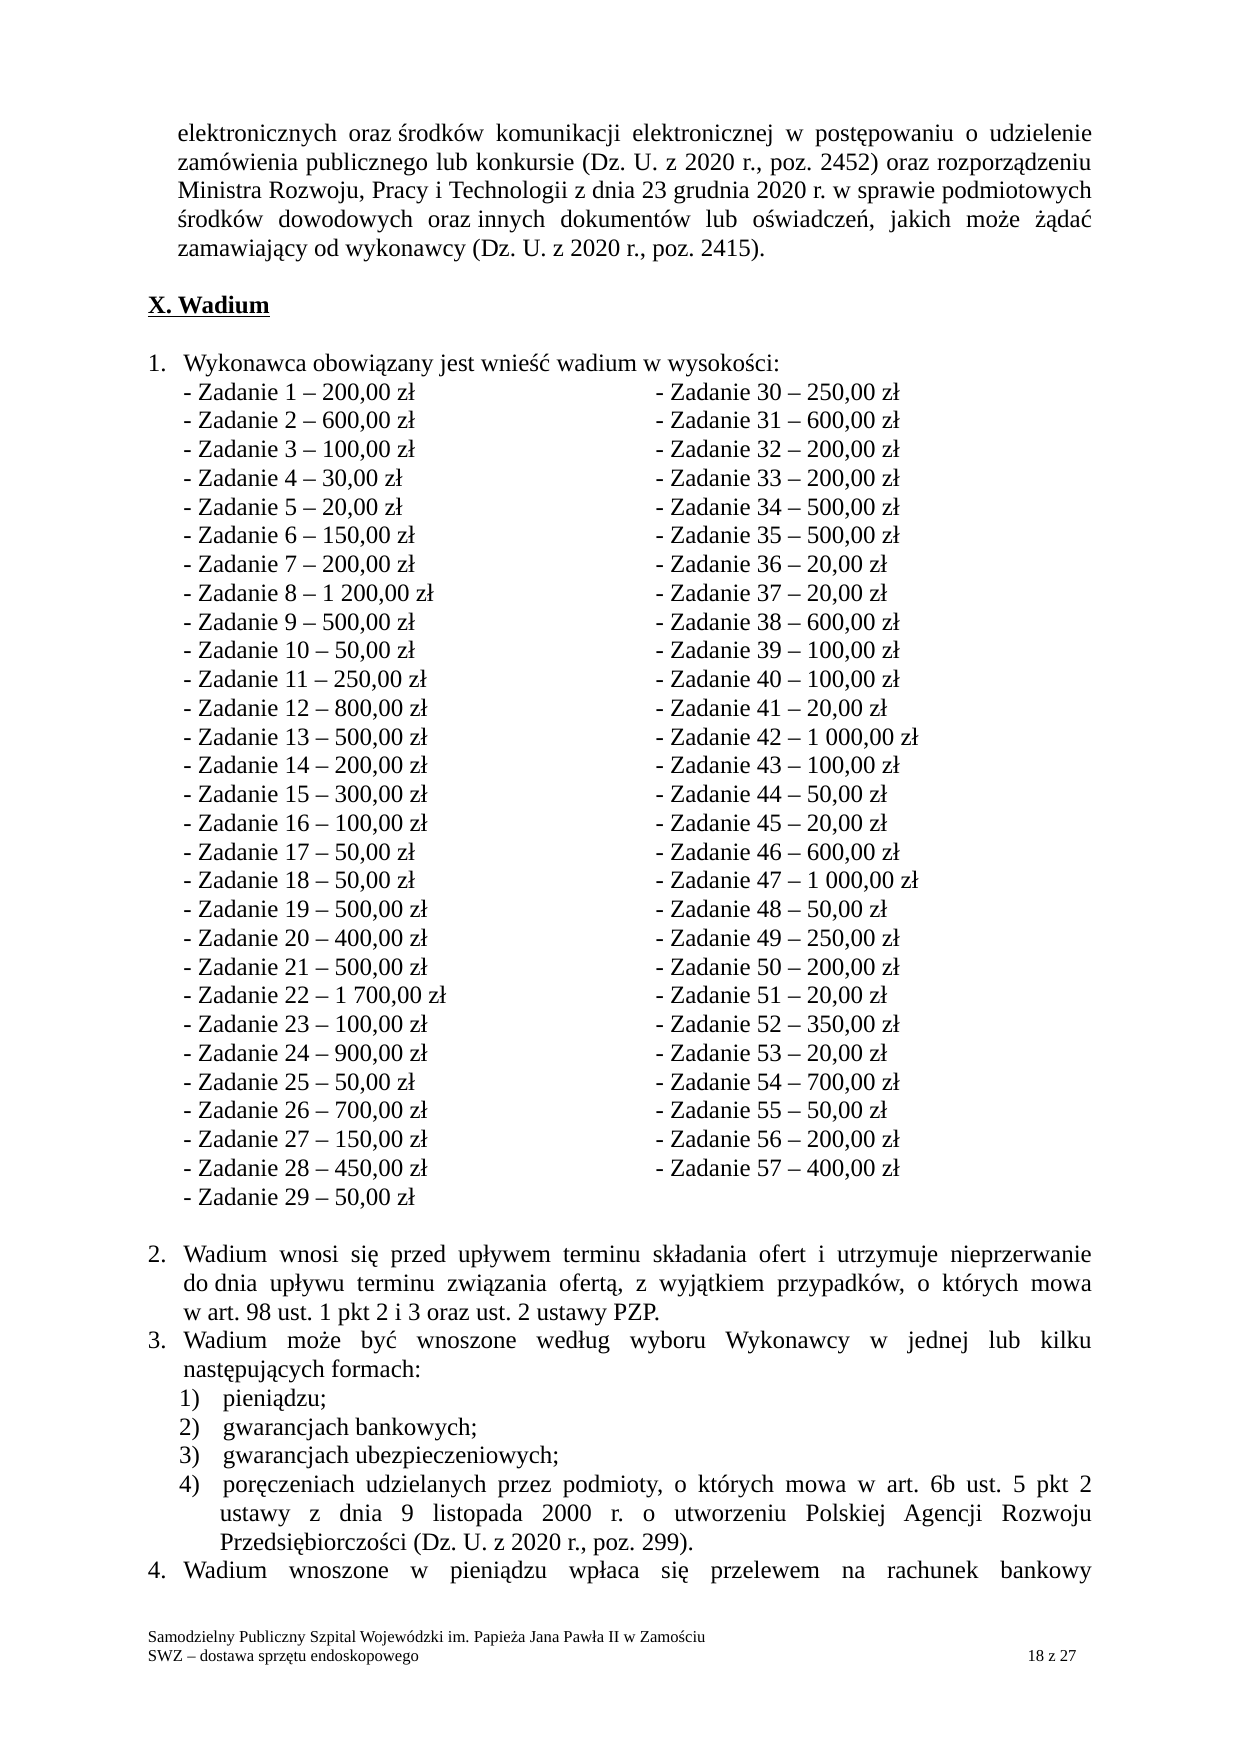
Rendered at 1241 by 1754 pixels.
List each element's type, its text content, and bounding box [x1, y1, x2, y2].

table_header - Zadanie 30 – 250,00 zł - Zadanie 31 – 600,00 zł - Zadanie 32 – 200,00 zł - Zadanie 33 – 200,00 zł - Zadanie 34 – 500,00 zł - Zadanie 35 – 500,00 zł - Zadanie 36 – 20,00 zł - Zadanie 37 – 20,00 zł - Zadanie 38 – 600,00 zł - Zadanie 39 – 100,00 zł - Zadanie 40 – 100,00 zł - Zadanie 41 – 20,00 zł - Zadanie 42 – 1 000,00 zł - Zadanie 43 – 100,00 zł - Zadanie 44 – 50,00 zł - Zadanie 45 – 20,00 zł - Zadanie 46 – 600,00 zł - Zadanie 47 – 1 000,00 zł - Zadanie 48 – 50,00 zł - Zadanie 49 – 250,00 zł - Zadanie 50 – 200,00 zł - Zadanie 51 – 20,00 zł - Zadanie 52 – 350,00 zł - Zadanie 53 – 20,00 zł - Zadanie 54 – 700,00 zł - Zadanie 55 – 50,00 zł - Zadanie 56 – 200,00 zł - Zadanie 57 – 400,00 zł [620, 377, 1093, 1211]
text X. Wadium [148, 291, 1093, 319]
list gwarancjach ubezpieczeniowych; [179, 1441, 1093, 1469]
list pieniądzu; [179, 1383, 1093, 1412]
list elektronicznych oraz środków komunikacji elektronicznej w postępowaniu o udzielenie zamówienia publicznego lub konkursie (Dz. U. z 2020 r., poz. 2452) oraz rozporządzeniu Ministra Rozwoju, Pracy i Technologii z dnia 23 grudnia 2020 r. w sprawie podmiotowych środków dowodowych oraz innych dokumentów lub oświadczeń, jakich może żądać zamawiający od wykonawcy (Dz. U. z 2020 r., poz. 2415). [148, 118, 1093, 262]
table_header - Zadanie 1 – 200,00 zł - Zadanie 2 – 600,00 zł - Zadanie 3 – 100,00 zł - Zadanie 4 – 30,00 zł - Zadanie 5 – 20,00 zł - Zadanie 6 – 150,00 zł - Zadanie 7 – 200,00 zł - Zadanie 8 – 1 200,00 zł - Zadanie 9 – 500,00 zł - Zadanie 10 – 50,00 zł - Zadanie 11 – 250,00 zł - Zadanie 12 – 800,00 zł - Zadanie 13 – 500,00 zł - Zadanie 14 – 200,00 zł - Zadanie 15 – 300,00 zł - Zadanie 16 – 100,00 zł - Zadanie 17 – 50,00 zł - Zadanie 18 – 50,00 zł - Zadanie 19 – 500,00 zł - Zadanie 20 – 400,00 zł - Zadanie 21 – 500,00 zł - Zadanie 22 – 1 700,00 zł - Zadanie 23 – 100,00 zł - Zadanie 24 – 900,00 zł - Zadanie 25 – 50,00 zł - Zadanie 26 – 700,00 zł - Zadanie 27 – 150,00 zł - Zadanie 28 – 450,00 zł - Zadanie 29 – 50,00 zł [148, 377, 620, 1211]
list gwarancjach bankowych; [179, 1412, 1093, 1441]
list poręczeniach udzielanych przez podmioty, o których mowa w art. 6b ust. 5 pkt 2 ustawy z dnia 9 listopada 2000 r. o utworzeniu Polskiej Agencji Rozwoju Przedsiębiorczości (Dz. U. z 2020 r., poz. 299). [179, 1469, 1093, 1556]
list Wykonawca obowiązany jest wnieść wadium w wysokości: [148, 348, 1093, 377]
list Wadium może być wnoszone według wyboru Wykonawcy w jednej lub kilku następujących formach: [148, 1326, 1093, 1383]
list Wadium wnoszone w pieniądzu wpłaca się przelewem na rachunek bankowy [148, 1556, 1093, 1584]
list Wadium wnosi się przed upływem terminu składania ofert i utrzymuje nieprzerwanie do dnia upływu terminu związania ofertą, z wyjątkiem przypadków, o których mowa w art. 98 ust. 1 pkt 2 i 3 oraz ust. 2 ustawy PZP. [148, 1239, 1093, 1326]
